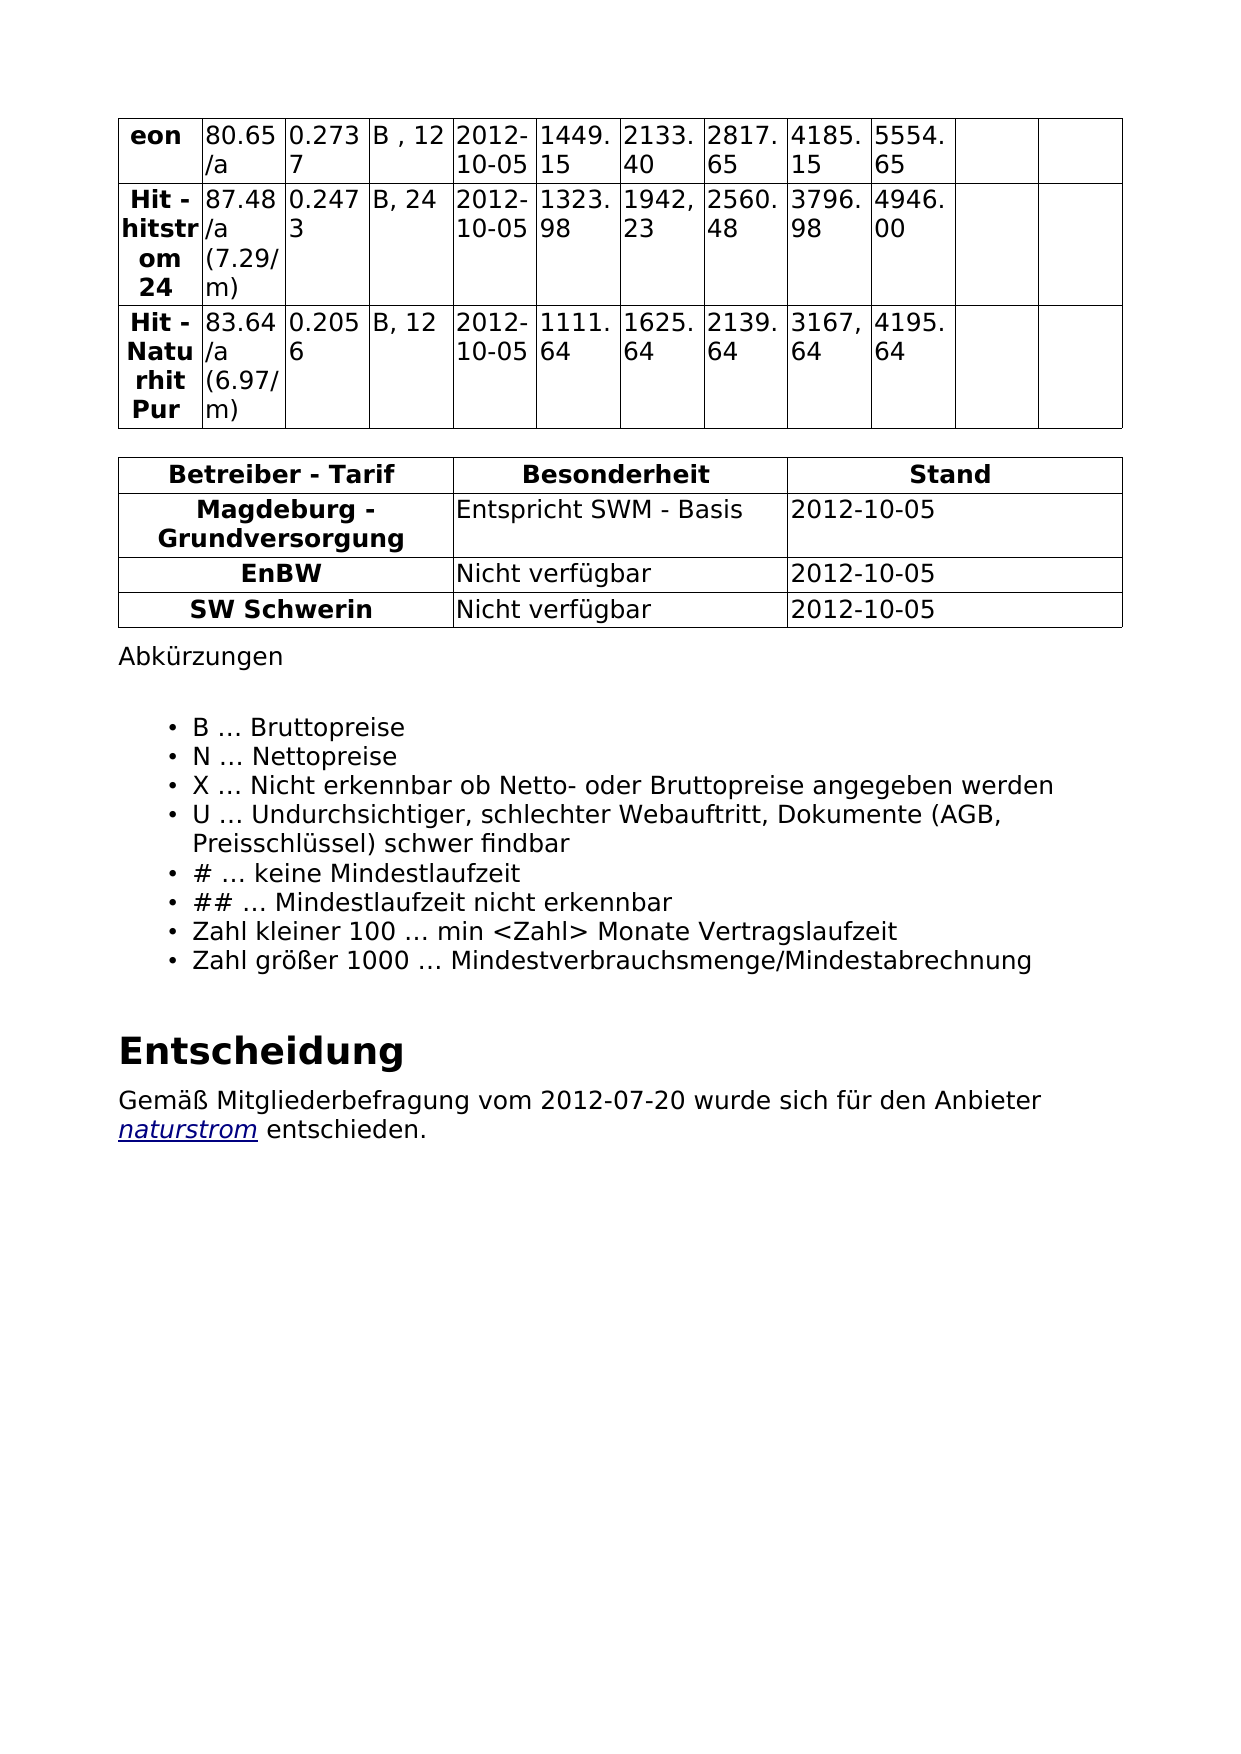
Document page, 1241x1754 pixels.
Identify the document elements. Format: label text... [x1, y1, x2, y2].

table_cell B, 24 [370, 184, 453, 305]
table_cell EnBW [119, 558, 453, 592]
table_cell 2012-10-05 [788, 558, 1122, 592]
table_cell 1111.64 [537, 306, 620, 428]
table_cell 80.65/a [203, 119, 285, 182]
table_cell Magdeburg - Grundversorgung [119, 494, 453, 557]
list B … Bruttopreise [177, 713, 1122, 742]
table_cell 83.64/a (6.97/m) [203, 306, 285, 428]
table_cell [1039, 119, 1122, 182]
table_cell 87.48/a (7.29/m) [203, 184, 285, 305]
table_cell 1625.64 [621, 306, 704, 428]
table_cell Hit - hitstrom 24 [119, 184, 202, 305]
table_cell 4195.64 [872, 306, 955, 428]
list Zahl kleiner 100 … min <Zahl> Monate Vertragslaufzeit [177, 917, 1122, 946]
table_cell 5554.65 [872, 119, 955, 182]
table_cell [956, 306, 1038, 428]
table_cell 2012-10-05 [788, 593, 1122, 627]
table_cell 1942,23 [621, 184, 704, 305]
table_cell 3796.98 [788, 184, 871, 305]
subtitle Entscheidung [118, 1030, 1122, 1073]
table_cell 2139.64 [705, 306, 787, 428]
list Zahl größer 1000 … Mindestverbrauchsmenge/Mindestabrechnung [177, 946, 1122, 975]
table_cell [956, 119, 1038, 182]
table_cell [956, 184, 1038, 305]
table_cell B, 12 [370, 306, 453, 428]
list N … Nettopreise [177, 742, 1122, 771]
text Abkürzungen [118, 642, 1122, 671]
table_cell 3167,64 [788, 306, 871, 428]
table_cell Nicht verfügbar [454, 593, 787, 627]
list X … Nicht erkennbar ob Netto- oder Bruttopreise angegeben werden [177, 771, 1122, 800]
table_cell 2012-10-05 [454, 119, 536, 182]
table_cell 2133.40 [621, 119, 704, 182]
table_cell 4185.15 [788, 119, 871, 182]
table_cell Nicht verfügbar [454, 558, 787, 592]
table_cell Hit - Naturhit Pur [119, 306, 202, 428]
list U … Undurchsichtiger, schlechter Webauftritt, Dokumente (AGB, Preisschlüssel) schwer findbar [177, 800, 1122, 859]
text Gemäß Mitgliederbefragung vom 2012-07-20 wurde sich für den Anbieter naturstrom entschieden. [118, 1086, 1122, 1144]
table_cell 2817.65 [705, 119, 787, 182]
table_cell 0.2473 [286, 184, 369, 305]
table_cell [1039, 184, 1122, 305]
table_header Betreiber - Tarif [119, 458, 453, 492]
table_cell 1323.98 [537, 184, 620, 305]
table_cell Entspricht SWM - Basis [454, 494, 787, 557]
list ## … Mindestlaufzeit nicht erkennbar [177, 888, 1122, 917]
table_cell 1449.15 [537, 119, 620, 182]
table_cell SW Schwerin [119, 593, 453, 627]
list # … keine Mindestlaufzeit [177, 859, 1122, 888]
table_cell 0.2737 [286, 119, 369, 182]
table_cell 2012-10-05 [788, 494, 1122, 557]
table_cell 2560.48 [705, 184, 787, 305]
table_cell eon [119, 119, 202, 182]
table_cell B , 12 [370, 119, 453, 182]
table_cell 0.2056 [286, 306, 369, 428]
table_cell [1039, 306, 1122, 428]
table_header Stand [788, 458, 1122, 492]
table_header Besonderheit [454, 458, 787, 492]
table_cell 2012-10-05 [454, 184, 536, 305]
table_cell 4946.00 [872, 184, 955, 305]
table_cell 2012-10-05 [454, 306, 536, 428]
